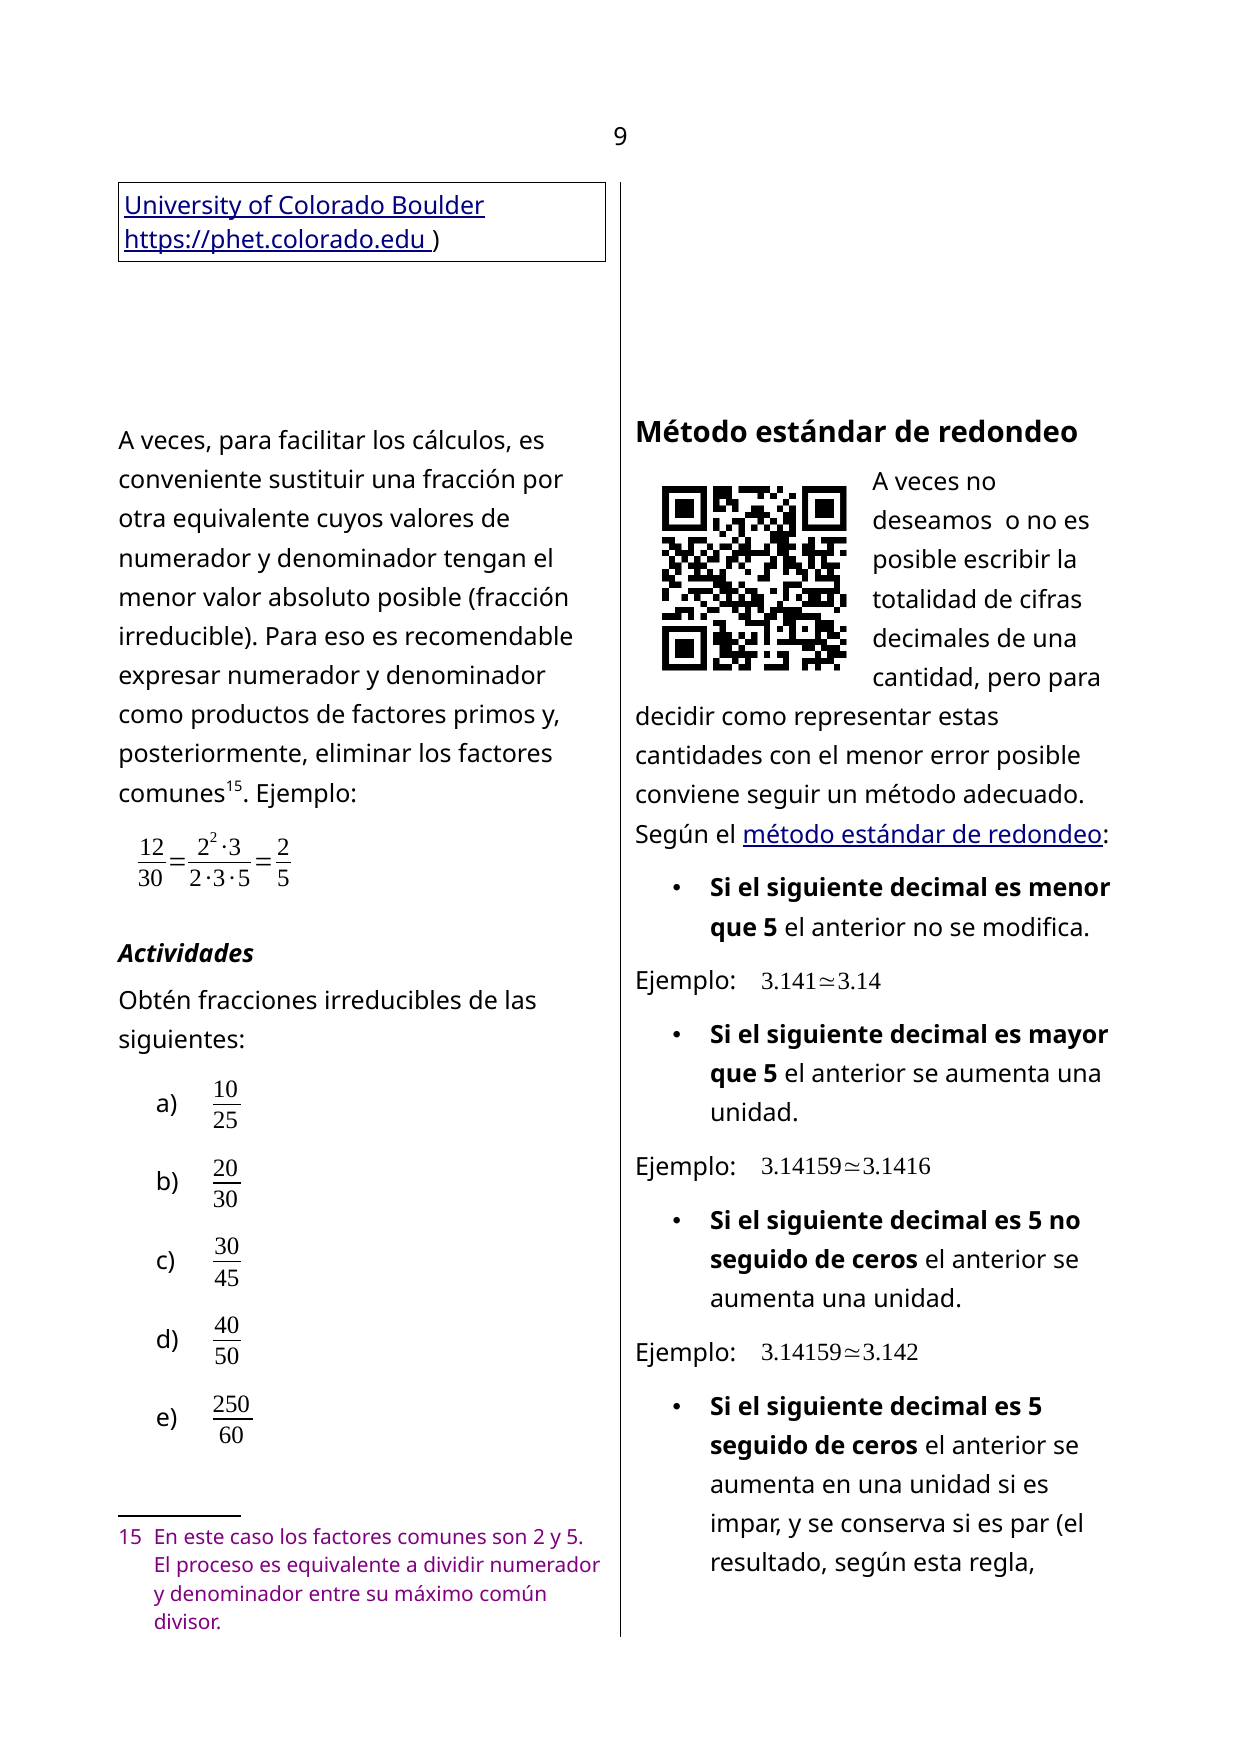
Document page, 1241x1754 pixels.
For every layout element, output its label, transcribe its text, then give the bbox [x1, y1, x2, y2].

list Si el siguiente decimal es mayor que 5 el anterior se aumenta una unidad. [672, 1017, 1122, 1129]
text Ejemplo: [635, 963, 1122, 997]
text A veces no deseamos o no es posible escribir la totalidad de cifras decimales de una cantidad, pero para decidir como representar estas cantidades con el menor error posible conviene seguir un método adecuado. Según el método estándar de redondeo: [635, 464, 1122, 850]
table_header (Imagen: Parejas de Fracciones, CC-By PhET Interactive Simulations University of Colorado Boulder https://phet.colorado.edu ) [119, 183, 605, 261]
subtitle Actividades [118, 936, 605, 970]
text En este caso los factores comunes son 2 y 5. El proceso es equivalente a dividir numerador y denominador entre su máximo común divisor. [118, 1522, 605, 1636]
text Obtén fracciones irreducibles de las siguientes: [118, 983, 605, 1056]
list Si el siguiente decimal es menor que 5 el anterior no se modifica. [672, 870, 1122, 943]
text Ejemplo: [635, 1149, 1122, 1183]
list Si el siguiente decimal es 5 no seguido de ceros el anterior se aumenta una unidad. [672, 1202, 1122, 1315]
subtitle Método estándar de redondeo [635, 411, 1122, 451]
text A veces, para facilitar los cálculos, es conveniente sustituir una fracción por otra equivalente cuyos valores de numerador y denominador tengan el menor valor absoluto posible (fracción irreducible). Para eso es recomendable expresar numerador y denominador como productos de factores primos y, posteriormente, eliminar los factores comunes. Ejemplo: [118, 423, 605, 809]
list Si el siguiente decimal es 5 seguido de ceros el anterior se aumenta en una unidad si es impar, y se conserva si es par (el resultado, según esta regla, [672, 1388, 1122, 1579]
text Ejemplo: [635, 1334, 1122, 1369]
picture [635, 460, 873, 697]
